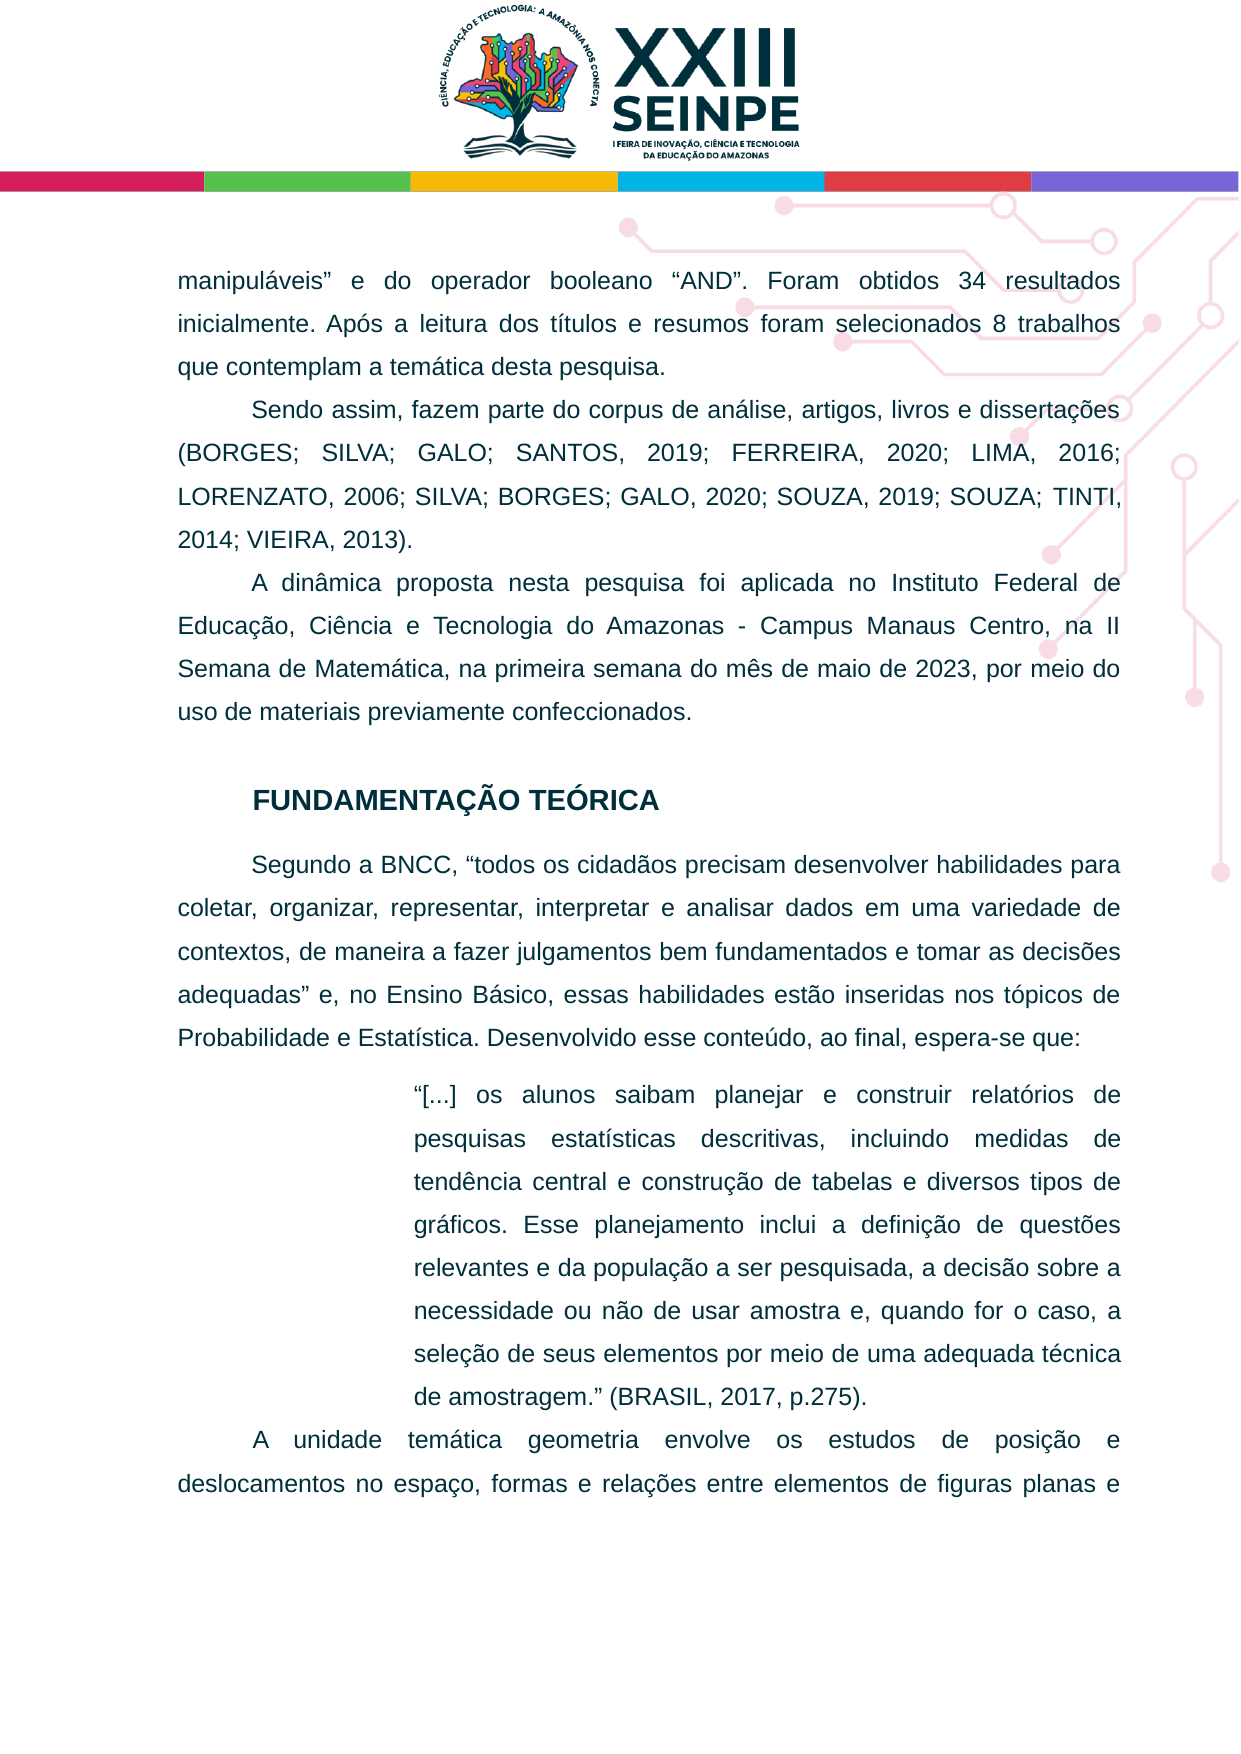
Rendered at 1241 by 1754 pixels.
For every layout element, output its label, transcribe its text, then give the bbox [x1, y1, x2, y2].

list FUNDAMENTAÇÃO TEÓRICA [252, 783, 1122, 817]
list Sendo assim, fazem parte do corpus de análise, artigos, livros e dissertações (BORGES; SILVA; GALO; SANTOS, 2019; FERREIRA, 2020; LIMA, 2016; LORENZATO, 2006; SILVA; BORGES; GALO, 2020; SOUZA, 2019; SOUZA; TINTI, 2014; VIEIRA, 2013). [177, 395, 1122, 553]
list manipuláveis” e do operador booleano “AND”. Foram obtidos 34 resultados inicialmente. Após a leitura dos títulos e resumos foram selecionados 8 trabalhos que contemplam a temática desta pesquisa. [177, 266, 1122, 381]
text A unidade temática geometria envolve os estudos de posição e deslocamentos no espaço, formas e relações entre elementos de figuras planas e [177, 1426, 1122, 1497]
text Segundo a BNCC, “todos os cidadãos precisam desenvolver habilidades para coletar, organizar, representar, interpretar e analisar dados em uma variedade de contextos, de maneira a fazer julgamentos bem fundamentados e tomar as decisões adequadas” e, no Ensino Básico, essas habilidades estão inseridas nos tópicos de Probabilidade e Estatística. Desenvolvido esse conteúdo, ao final, espera-se que: [177, 850, 1122, 1052]
text “[...] os alunos saibam planejar e construir relatórios de pesquisas estatísticas descritivas, incluindo medidas de tendência central e construção de tabelas e diversos tipos de gráficos. Esse planejamento inclui a definição de questões relevantes e da população a ser pesquisada, a decisão sobre a necessidade ou não de usar amostra e, quando for o caso, a seleção de seus elementos por meio de uma adequada técnica de amostragem.” (BRASIL, 2017, p.275). [413, 1081, 1122, 1411]
list A dinâmica proposta nesta pesquisa foi aplicada no Instituto Federal de Educação, Ciência e Tecnologia do Amazonas - Campus Manaus Centro, na II Semana de Matemática, na primeira semana do mês de maio de 2023, por meio do uso de materiais previamente confeccionados. [177, 568, 1122, 726]
